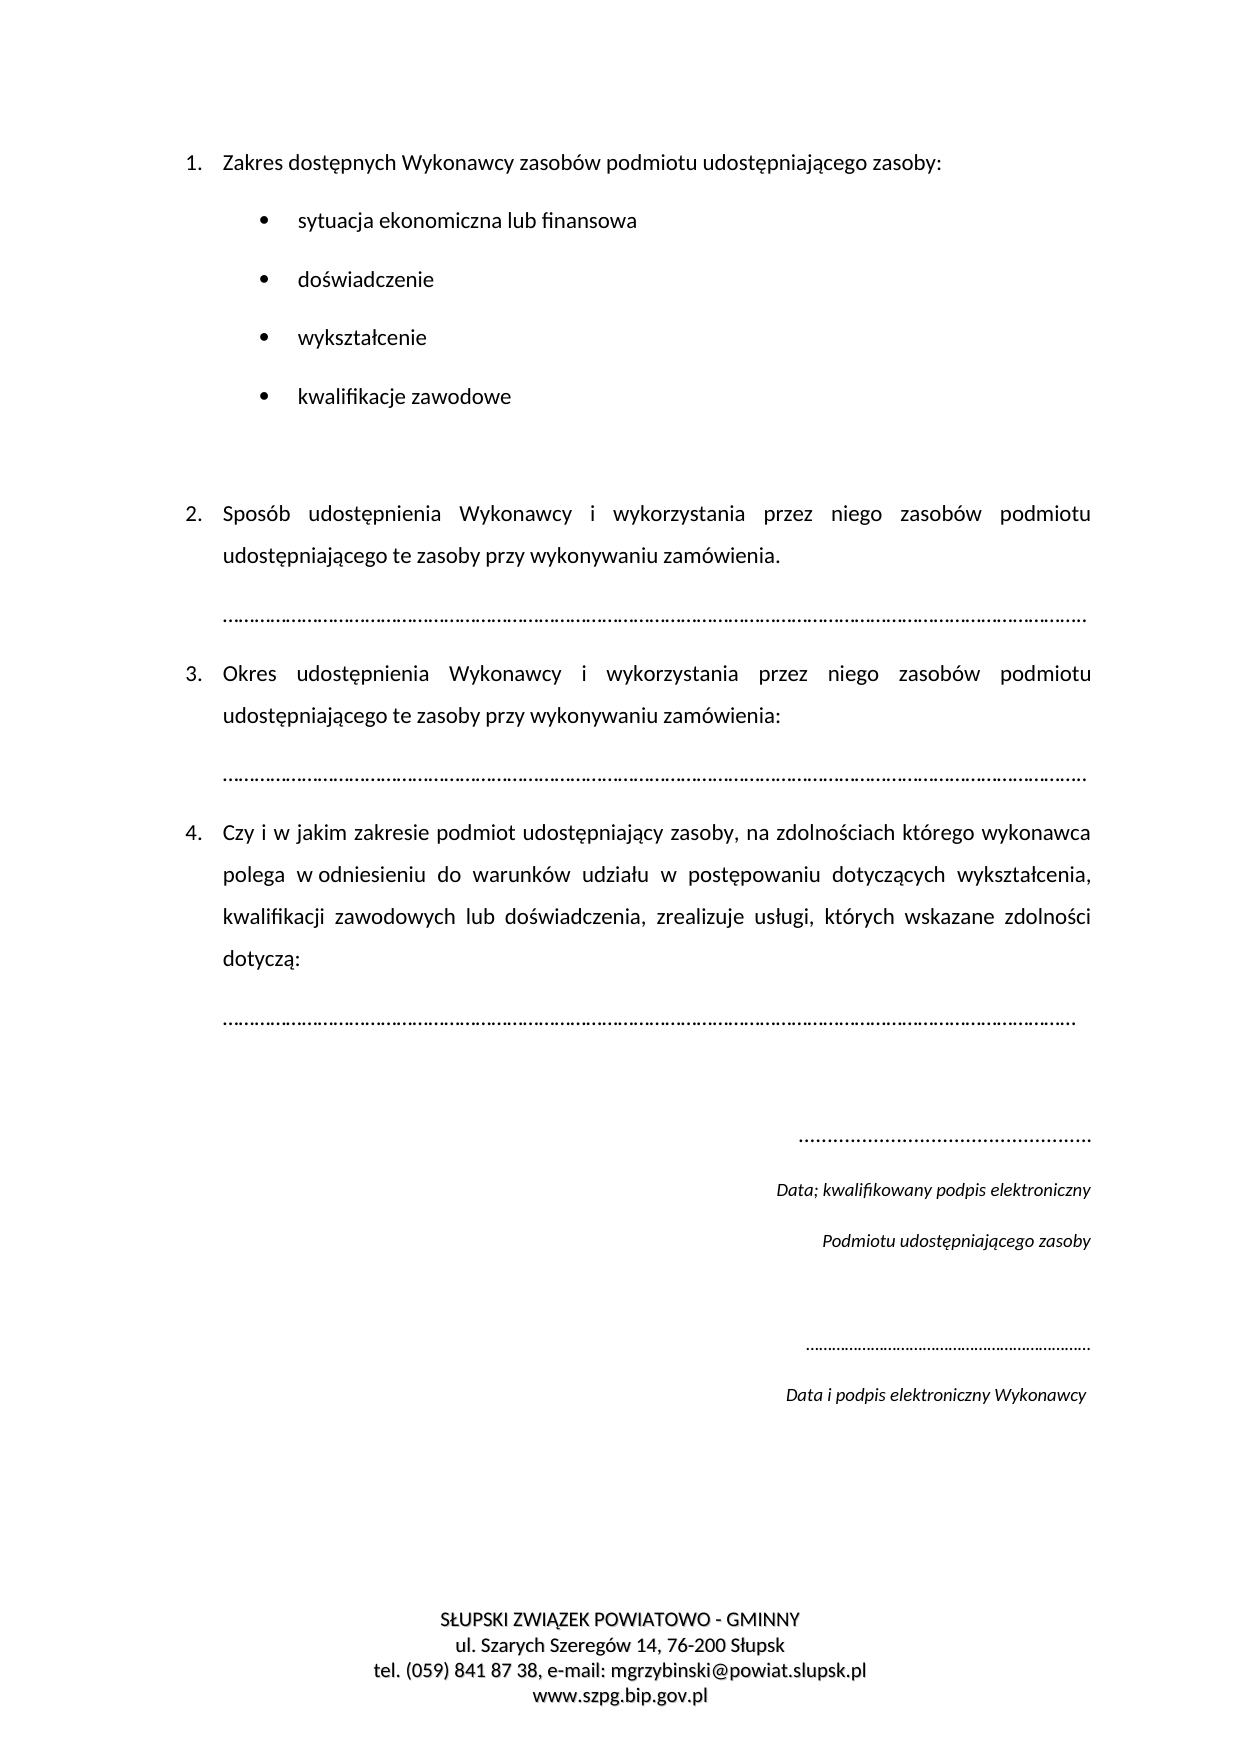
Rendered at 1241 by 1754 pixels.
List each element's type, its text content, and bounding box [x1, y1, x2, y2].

text Data i podpis elektroniczny Wykonawcy [148, 1383, 1093, 1406]
list Zakres dostępnych Wykonawcy zasobów podmiotu udostępniającego zasoby: [185, 148, 1093, 176]
text Data; kwalifikowany podpis elektroniczny [148, 1178, 1093, 1201]
text ……………………………………………………………………………………………………………………………………………….. [223, 759, 1093, 787]
list Czy i w jakim zakresie podmiot udostępniający zasoby, na zdolnościach którego wykonawca polega w odniesieniu do warunków udziału w postępowaniu dotyczących wykształcenia, kwalifikacji zawodowych lub doświadczenia, zrealizuje usługi, których wskazane zdolności dotyczą: [185, 818, 1093, 972]
text ………………………………………………………… [148, 1332, 1093, 1354]
text ................................................... [148, 1120, 1093, 1148]
list Okres udostępnienia Wykonawcy i wykorzystania przez niego zasobów podmiotu udostępniającego te zasoby przy wykonywaniu zamówienia: [185, 659, 1093, 729]
list sytuacja ekonomiczna lub finansowa [260, 206, 1093, 234]
text ……………………………………………………………………………………………………………………………………………… [223, 1003, 1093, 1031]
text Podmiotu udostępniającego zasoby [148, 1229, 1093, 1252]
text ……………………………………………………………………………………………………………………………………………….. [223, 600, 1093, 628]
list doświadczenie [260, 265, 1093, 293]
list kwalifikacje zawodowe [260, 382, 1093, 410]
list Sposób udostępnienia Wykonawcy i wykorzystania przez niego zasobów podmiotu udostępniającego te zasoby przy wykonywaniu zamówienia. [185, 499, 1093, 569]
list wykształcenie [260, 323, 1093, 352]
